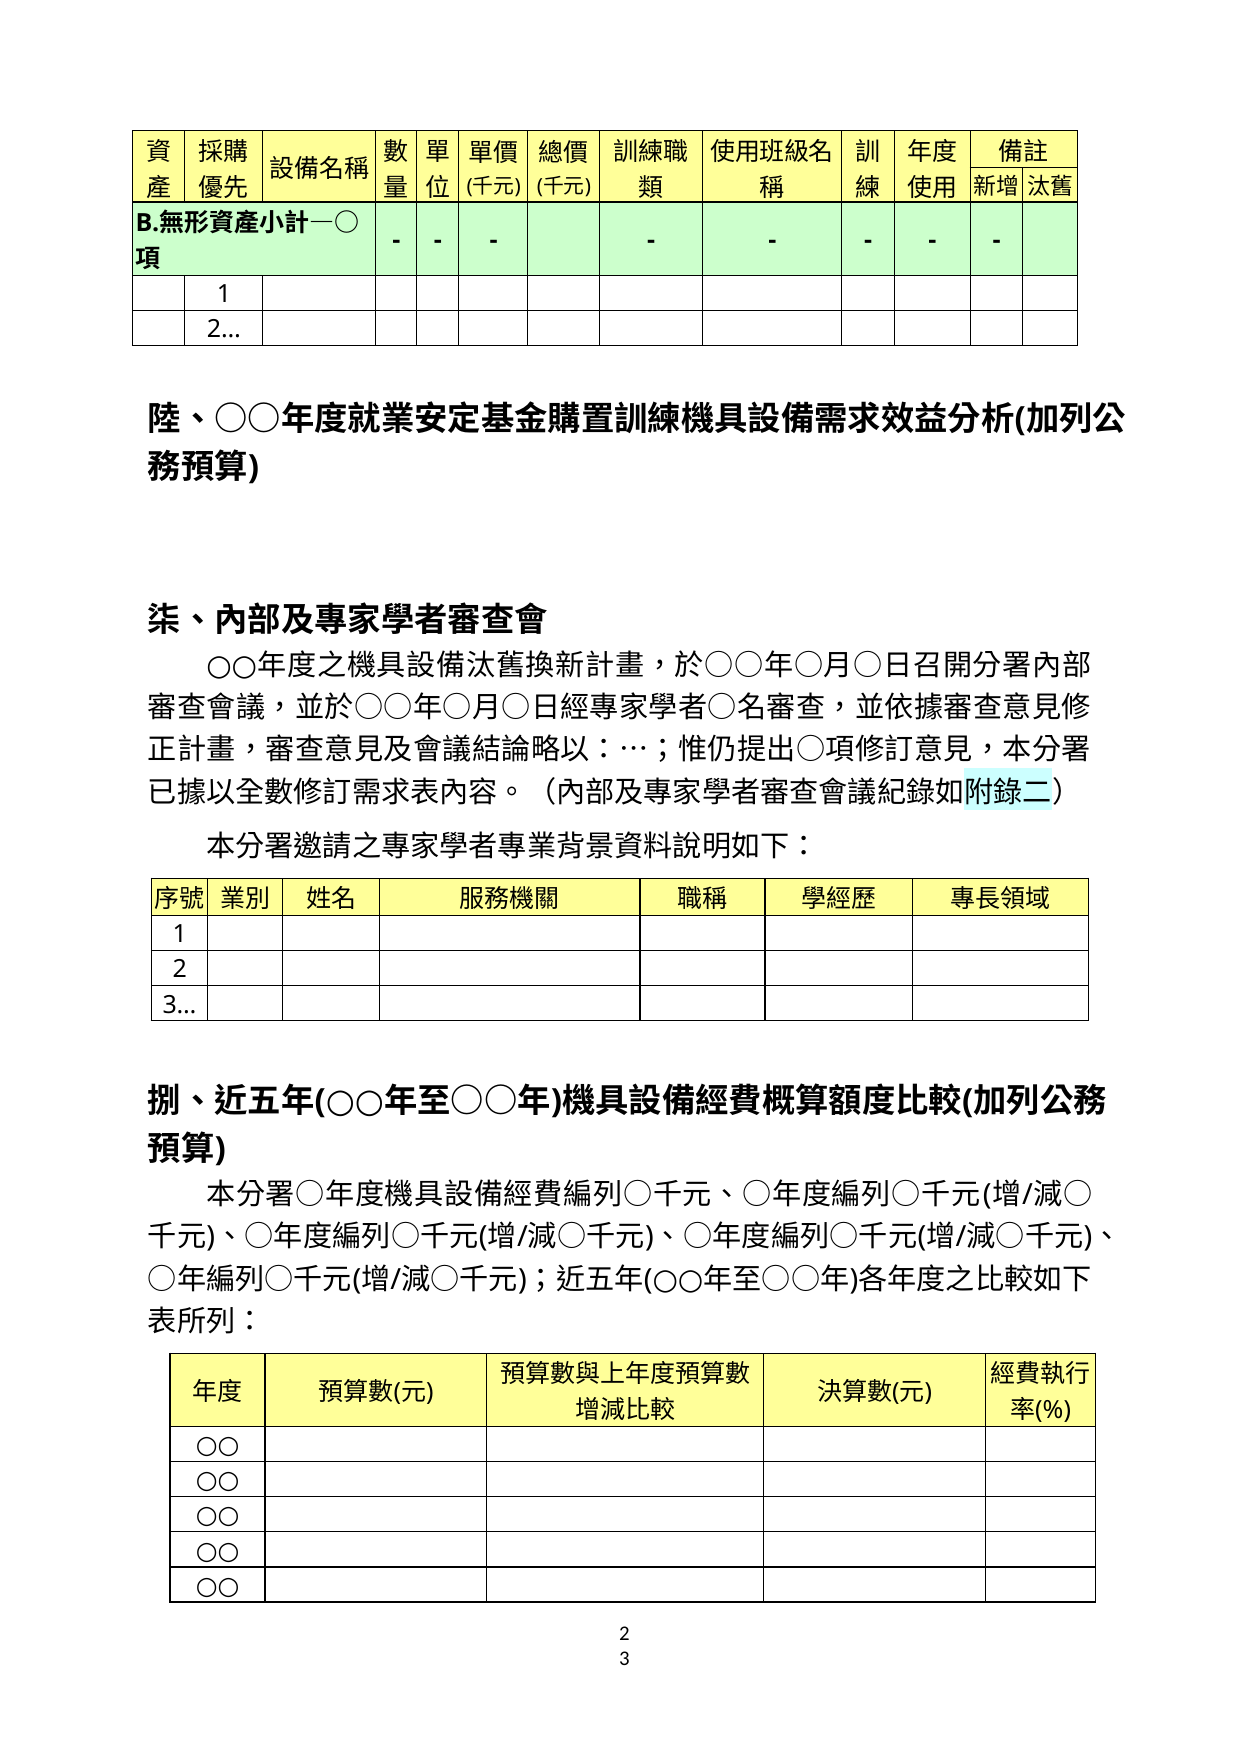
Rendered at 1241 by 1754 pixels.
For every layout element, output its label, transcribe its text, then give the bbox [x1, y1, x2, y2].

table_header 總價 (千元) [528, 131, 599, 201]
table_cell [764, 1427, 985, 1461]
table_cell [986, 1427, 1095, 1461]
table_header 經費執行率(%) [986, 1354, 1095, 1426]
table_cell [764, 1532, 985, 1566]
table_cell [487, 1497, 763, 1531]
text 陸、○○年度就業安定基金購置訓練機具設備需求效益分析(加列公務預算) [148, 392, 1126, 488]
table_cell 1 [185, 276, 262, 310]
table_cell [266, 1427, 486, 1461]
table_cell [380, 951, 639, 985]
table_header 年度 [171, 1354, 264, 1426]
table_cell [600, 276, 702, 310]
table_cell [764, 1497, 985, 1531]
table_cell B.無形資產小計—○項 [133, 203, 375, 275]
table_cell [1023, 203, 1077, 275]
table_cell [895, 276, 970, 310]
table_cell - [971, 203, 1022, 275]
table_cell [971, 276, 1022, 310]
table_cell [208, 951, 282, 985]
table_cell [764, 1568, 985, 1601]
table_cell ○○ [171, 1497, 264, 1531]
table_cell [283, 986, 379, 1020]
table_cell - [417, 203, 458, 275]
table_cell - [842, 203, 894, 275]
table_header 備註 [971, 131, 1077, 167]
table_cell [703, 276, 841, 310]
table_header 職稱 [641, 879, 764, 915]
text 柒、內部及專家學者審查會 [148, 593, 1126, 641]
table_cell [842, 276, 894, 310]
table_cell [986, 1462, 1095, 1496]
table_cell ○○ [171, 1532, 264, 1566]
table_cell [766, 951, 912, 985]
table_cell [487, 1462, 763, 1496]
table_cell [641, 951, 764, 985]
table_cell [380, 986, 639, 1020]
table_cell - [600, 203, 702, 275]
table_cell [263, 276, 375, 310]
table_cell [764, 1462, 985, 1496]
table_cell [487, 1427, 763, 1461]
table_cell [895, 311, 970, 345]
table_cell - [376, 203, 416, 275]
table_header 單位 [417, 131, 458, 201]
table_header 預算數與上年度預算數增減比較 [487, 1354, 763, 1426]
table_cell [376, 311, 416, 345]
table_cell ○○ [171, 1568, 264, 1601]
table_cell 2 [152, 951, 207, 985]
table_cell [487, 1568, 763, 1601]
table_cell [133, 311, 184, 345]
text ○○年度之機具設備汰舊換新計畫，於○○年○月○日召開分署內部審查會議，並於○○年○月○日經專家學者○名審查，並依據審查意見修正計畫，審查意見及會議結論略以：…；惟仍提出○項修訂意見，本分署已據以全數修訂需求表內容。（內部及專家學者審查會議紀錄如附錄二） [148, 641, 1092, 810]
table_cell 3… [152, 986, 207, 1020]
table_cell 汰舊 [1023, 168, 1077, 201]
table_header 服務機關 [380, 879, 639, 915]
table_cell [986, 1497, 1095, 1531]
table_cell [528, 276, 599, 310]
table_header 數量 [376, 131, 416, 201]
table_cell 1 [152, 916, 207, 950]
table_cell [459, 311, 527, 345]
table_cell [528, 203, 599, 275]
table_cell [266, 1532, 486, 1566]
table_cell ○○ [171, 1427, 264, 1461]
table_header 資產類別 [133, 131, 184, 201]
text 本分署邀請之專家學者專業背景資料說明如下： [148, 823, 1092, 865]
table_cell [913, 951, 1088, 985]
table_header 姓名 [283, 879, 379, 915]
table_cell - [703, 203, 841, 275]
table_header 預算數(元) [266, 1354, 486, 1426]
table_cell 新增 [971, 168, 1022, 201]
table_cell [528, 311, 599, 345]
table_header 學經歷 [766, 879, 912, 915]
table_cell [266, 1568, 486, 1601]
table_cell [380, 916, 639, 950]
table_header 決算數(元) [764, 1354, 985, 1426]
table_cell [641, 916, 764, 950]
table_cell - [895, 203, 970, 275]
table_header 訓練職類 [600, 131, 702, 201]
table_cell [971, 311, 1022, 345]
table_cell [766, 916, 912, 950]
table_header 採購優先序位 [185, 131, 262, 201]
table_header 業別 [208, 879, 282, 915]
table_cell [417, 276, 458, 310]
table_cell [283, 951, 379, 985]
table_header 設備名稱 [263, 131, 375, 201]
table_cell [641, 986, 764, 1020]
table_cell [487, 1532, 763, 1566]
table_cell [1023, 311, 1077, 345]
table_cell ○○ [171, 1462, 264, 1496]
table_cell [986, 1532, 1095, 1566]
table_cell [459, 276, 527, 310]
table_cell [913, 916, 1088, 950]
table_header 專長領域 [913, 879, 1088, 915]
text 捌、近五年(○○年至○○年)機具設備經費概算額度比較(加列公務預算) [148, 1073, 1126, 1170]
table_header 單價 (千元) [459, 131, 527, 201]
table_cell 2… [185, 311, 262, 345]
table_cell [1023, 276, 1077, 310]
table_cell [417, 311, 458, 345]
table_cell [266, 1462, 486, 1496]
table_cell - [459, 203, 527, 275]
table_header 使用班級名稱 [703, 131, 841, 201]
table_cell [766, 986, 912, 1020]
table_cell [208, 986, 282, 1020]
table_cell [376, 276, 416, 310]
text 本分署○年度機具設備經費編列○千元、○年度編列○千元(增/減○千元)、○年度編列○千元(增/減○千元)、○年度編列○千元(增/減○千元)、○年編列○千元(增/減○千元)；近五年(○○年至○○年)各年度之比較如下表所列： [148, 1170, 1092, 1340]
table_cell [986, 1568, 1095, 1601]
table_cell [703, 311, 841, 345]
table_cell [133, 276, 184, 310]
table_cell [283, 916, 379, 950]
table_cell [208, 916, 282, 950]
table_cell [913, 986, 1088, 1020]
table_header 序號 [152, 879, 207, 915]
table_header 年度使用時數 [895, 131, 970, 201]
table_cell [266, 1497, 486, 1531]
table_cell [263, 311, 375, 345]
table_header 訓練時數 [842, 131, 894, 201]
table_cell [600, 311, 702, 345]
table_cell [842, 311, 894, 345]
